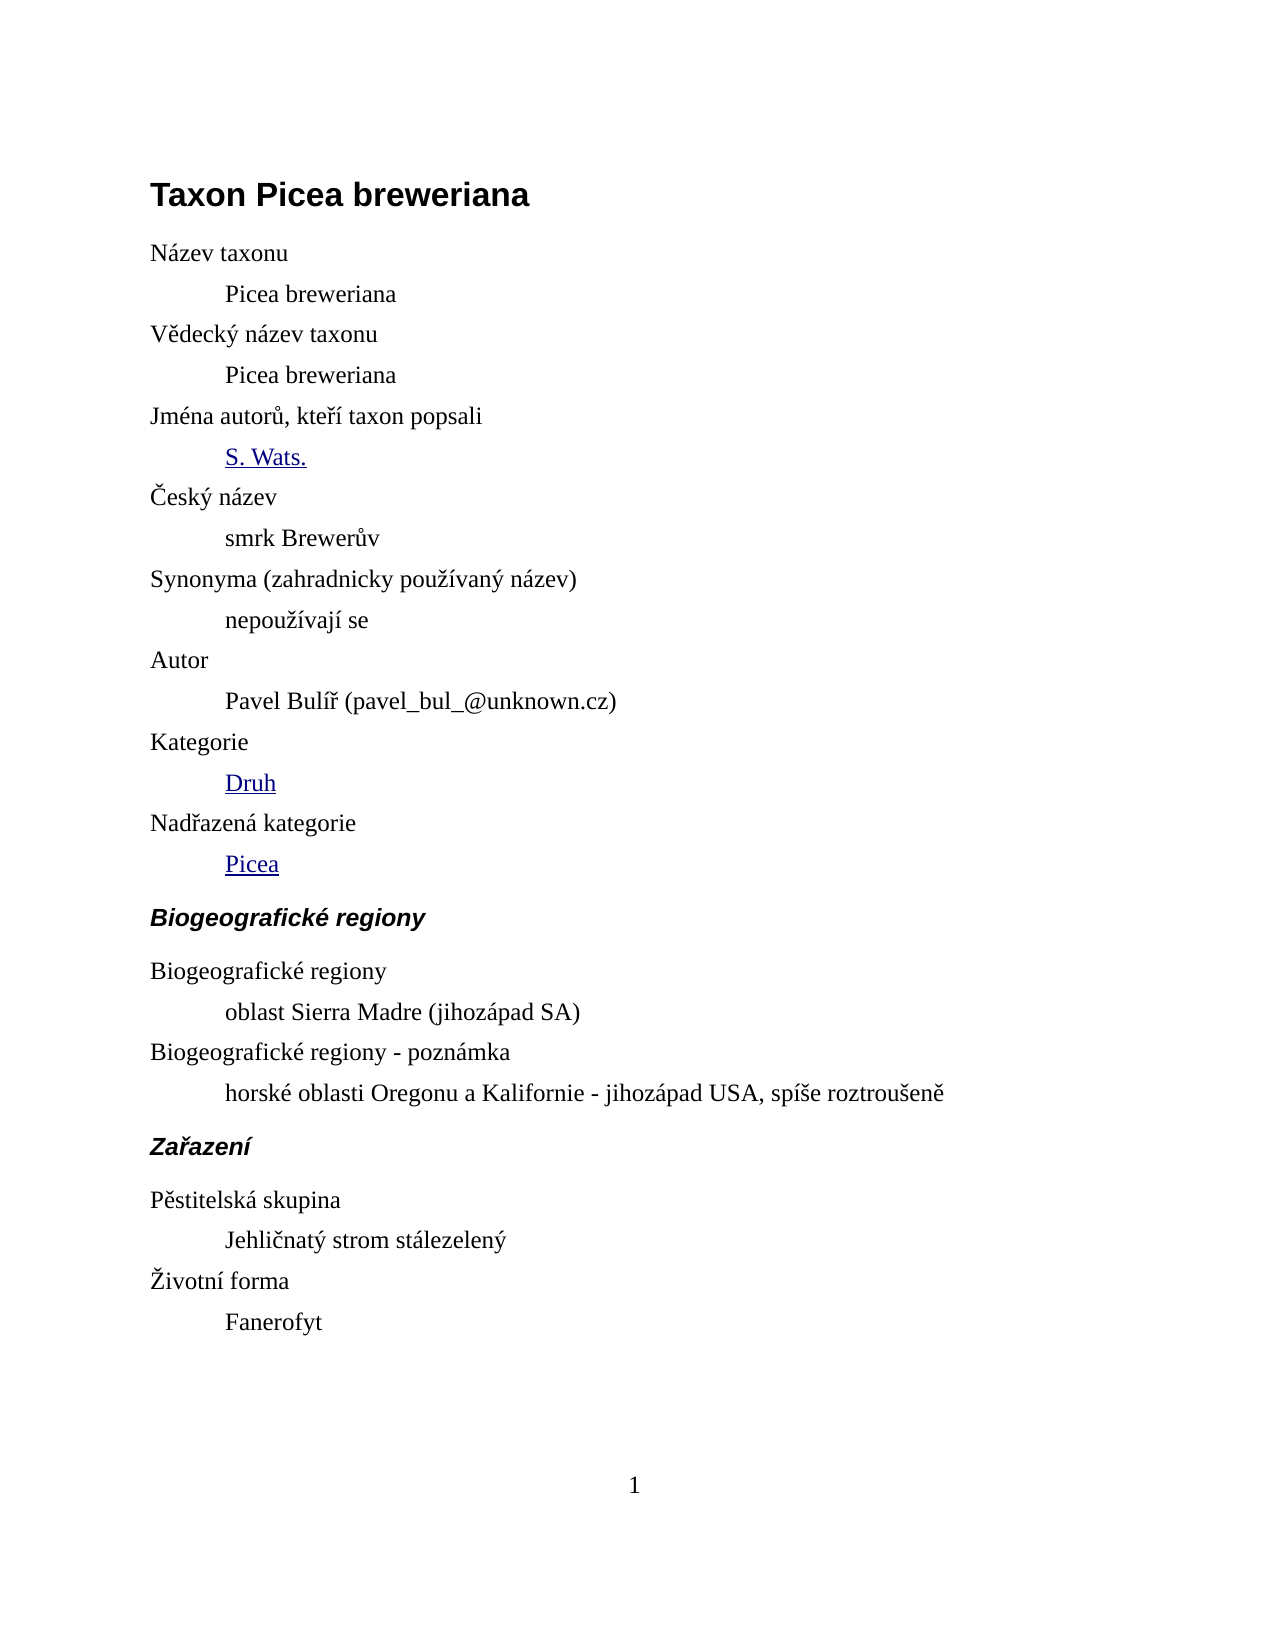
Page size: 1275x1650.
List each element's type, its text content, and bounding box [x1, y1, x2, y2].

subtitle Zařazení [150, 1132, 1125, 1160]
text Druh [225, 768, 1125, 796]
text Biogeografické regiony - poznámka [150, 1037, 1125, 1066]
text Životní forma [150, 1266, 1125, 1295]
text Jehličnatý strom stálezelený [225, 1226, 1125, 1254]
text Synonyma (zahradnicky používaný název) [150, 564, 1125, 593]
subtitle Biogeografické regiony [150, 903, 1125, 931]
text Vědecký název taxonu [150, 319, 1125, 348]
text Kategorie [150, 727, 1125, 756]
text Autor [150, 645, 1125, 674]
text Picea [225, 849, 1125, 878]
text S. Wats. [225, 442, 1125, 471]
text Fanerofyt [225, 1307, 1125, 1336]
text Jména autorů, kteří taxon popsali [150, 401, 1125, 430]
text nepoužívají se [225, 605, 1125, 633]
text Pavel Bulíř (pavel_bul_@unknown.cz) [225, 686, 1125, 715]
text oblast Sierra Madre (jihozápad SA) [225, 997, 1125, 1025]
text horské oblasti Oregonu a Kalifornie - jihozápad USA, spíše roztroušeně [225, 1078, 1125, 1107]
text Picea breweriana [225, 279, 1125, 308]
text Název taxonu [150, 238, 1125, 267]
text smrk Brewerův [225, 523, 1125, 552]
text Picea breweriana [225, 360, 1125, 389]
text Nadřazená kategorie [150, 808, 1125, 837]
text Pěstitelská skupina [150, 1185, 1125, 1213]
text Biogeografické regiony [150, 956, 1125, 984]
text Český název [150, 482, 1125, 511]
subtitle Taxon Picea breweriana [150, 175, 1125, 214]
